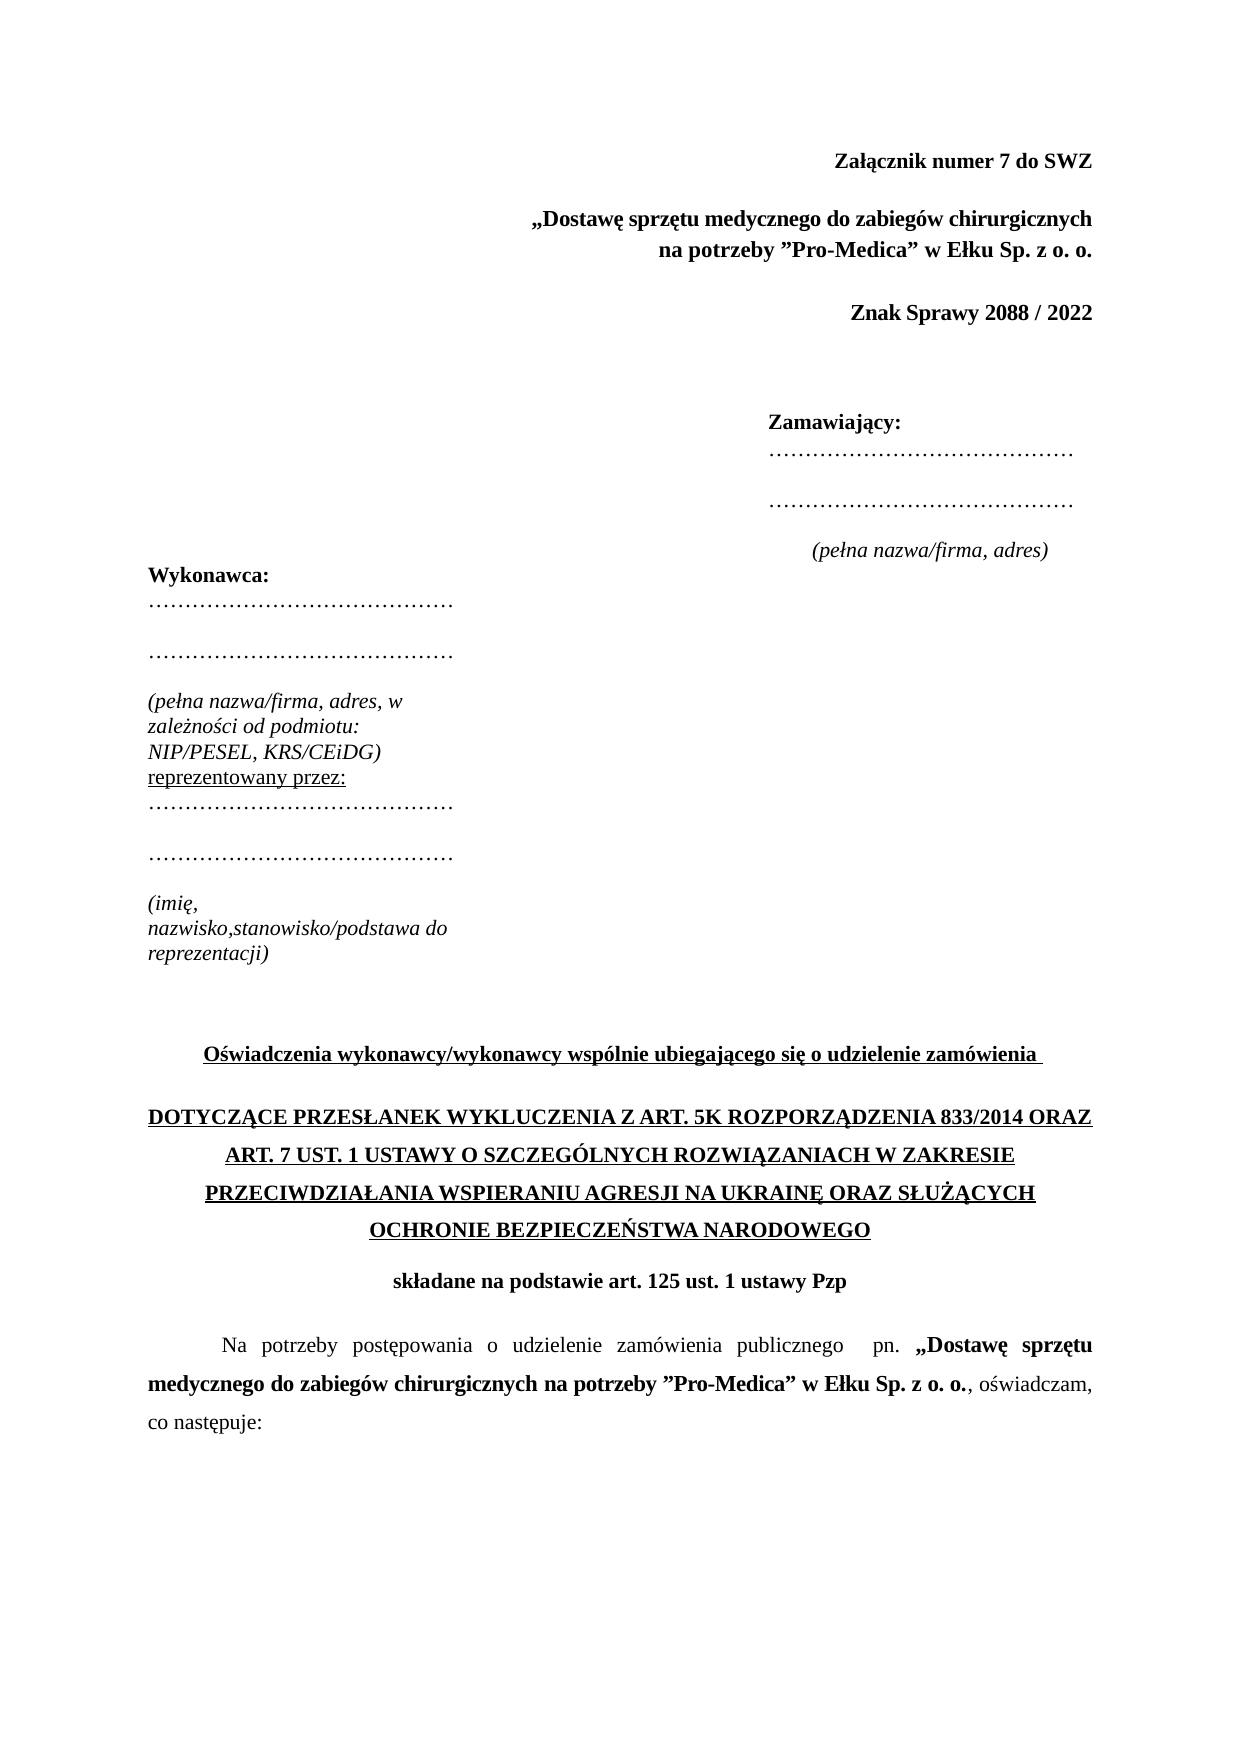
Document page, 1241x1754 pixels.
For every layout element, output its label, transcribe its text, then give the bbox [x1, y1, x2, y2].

text Zamawiający: [694, 409, 1093, 434]
text ART. 7 UST. 1 USTAWY o szczególnych rozwiązaniach w zakresie przeciwdziałania wspieraniu agresji na Ukrainę oraz służących ochronie bezpieczeństwa narodowego [148, 1127, 1093, 1243]
text Na potrzeby postępowania o udzielenie zamówienia publicznego pn. „Dostawę sprzętu medycznego do zabiegów chirurgicznych na potrzeby ”Pro-Medica” w Ełku Sp. z o. o., oświadczam, co następuje: [148, 1331, 1093, 1434]
text ………………………………………………………………………… [148, 587, 472, 663]
text składane na podstawie art. 125 ust. 1 ustawy Pzp [148, 1268, 1093, 1293]
text (imię, nazwisko,stanowisko/podstawa do reprezentacji) [148, 890, 472, 966]
text (pełna nazwa/firma, adres) [768, 537, 1093, 562]
text ………………………………………………………………………… [148, 789, 472, 865]
text DOTYCZĄCE PRZESŁANEK WYKLUCZENIA Z ART. 5K ROZPORZĄDZENIA 833/2014 ORAZ [148, 1104, 1093, 1126]
text ………………………………………………………………………… [768, 436, 1093, 512]
text Wykonawca: [148, 562, 1093, 587]
text (pełna nazwa/firma, adres, w zależności od podmiotu: NIP/PESEL, KRS/CEiDG) [148, 688, 472, 764]
text reprezentowany przez: [148, 764, 1093, 789]
text Oświadczenia wykonawcy/wykonawcy wspólnie ubiegającego się o udzielenie zamówienia [148, 1041, 1093, 1066]
text na potrzeby ”Pro-Medica” w Ełku Sp. z o. o. [148, 236, 1093, 262]
text Załącznik numer 7 do SWZ [148, 148, 1093, 173]
text „Dostawę sprzętu medycznego do zabiegów chirurgicznych [148, 206, 1093, 232]
text Znak Sprawy 2088 / 2022 [148, 299, 1093, 325]
